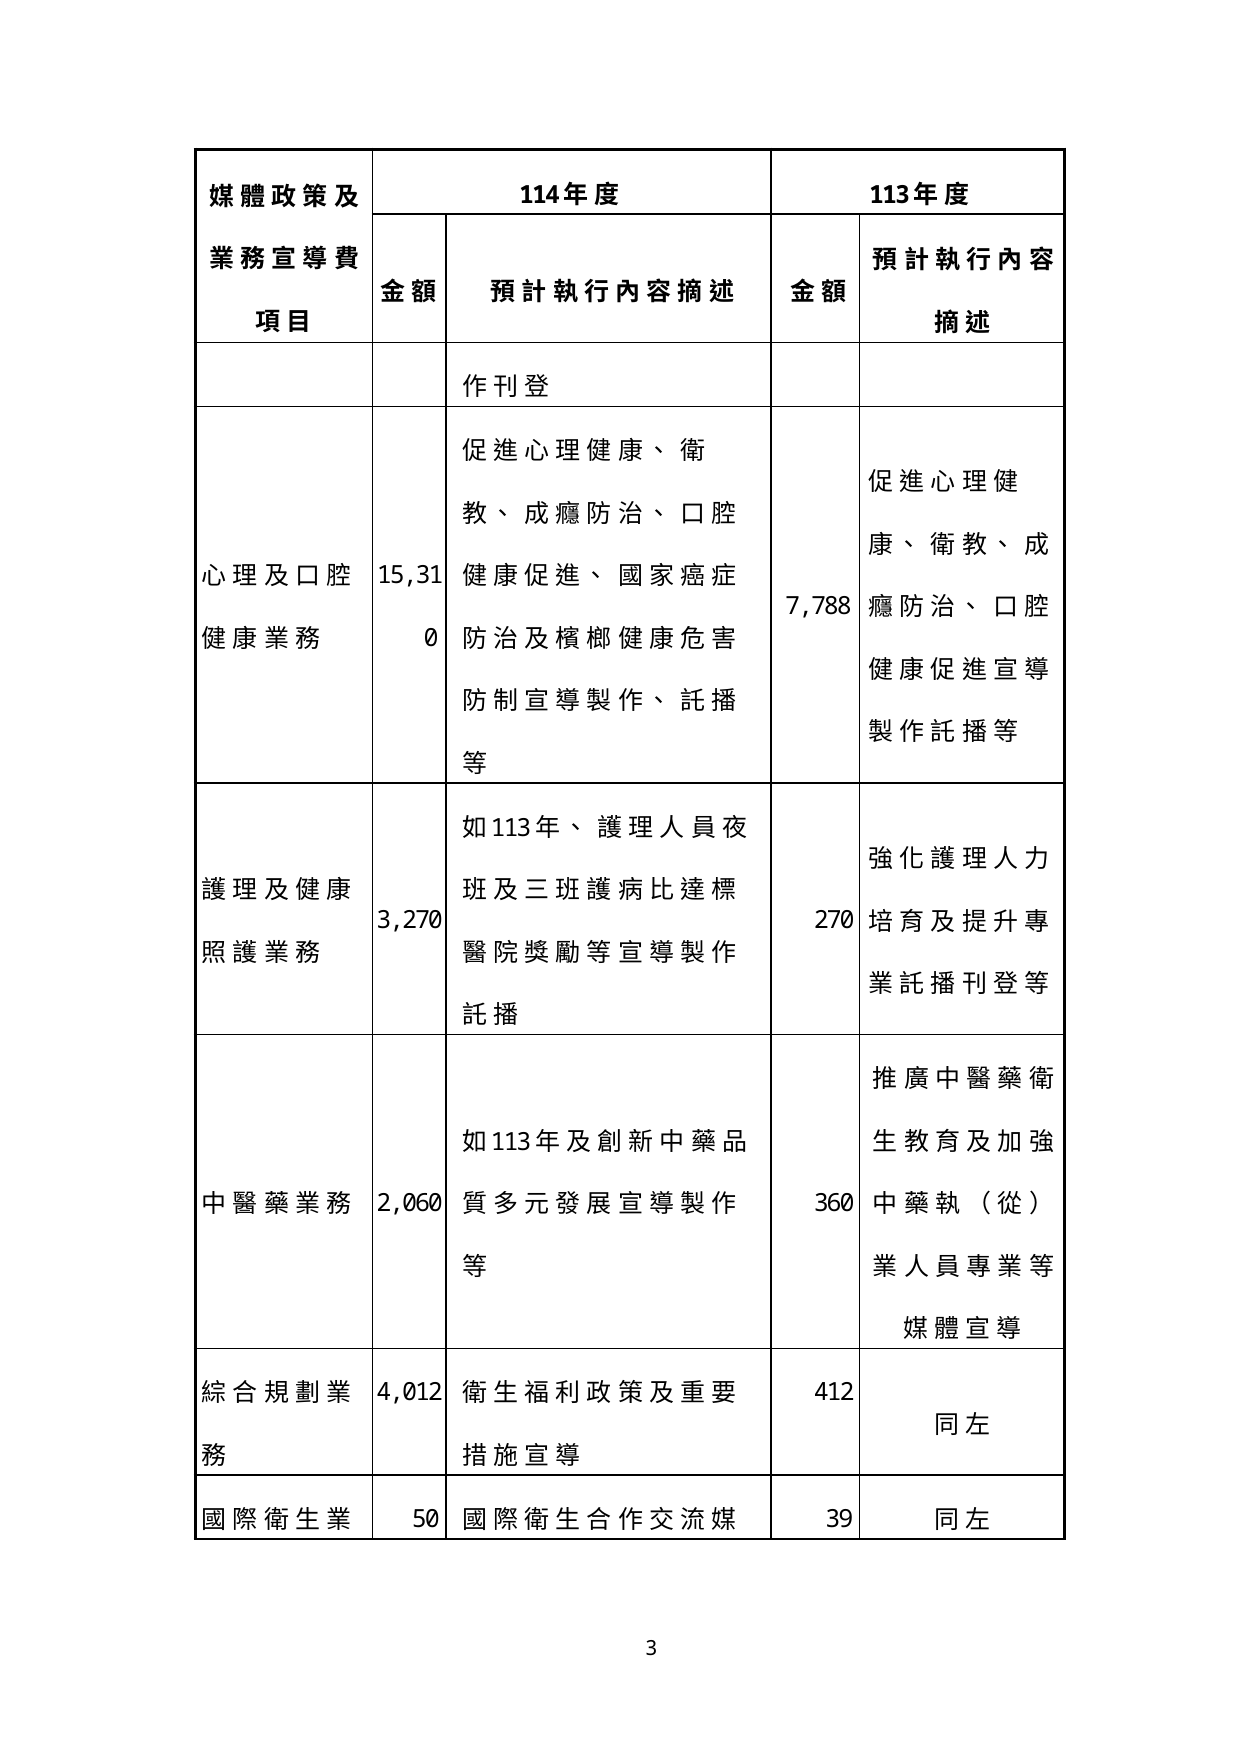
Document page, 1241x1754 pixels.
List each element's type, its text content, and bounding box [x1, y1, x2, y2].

table_cell 中醫藥業務 [197, 1035, 372, 1348]
table_cell 促進心理健康、衛教、成癮防治、口腔健康促進宣導製作託播等 [860, 407, 1063, 782]
table_cell 2,060 [373, 1035, 445, 1348]
table_cell 360 [772, 1035, 859, 1348]
table_header 113年度 [772, 151, 1063, 213]
table_cell 39 [772, 1476, 859, 1538]
table_cell 作刊登 [447, 343, 770, 406]
table_cell 心理及口腔健康業務 [197, 407, 372, 782]
table_cell 國際衛生業 [197, 1476, 372, 1538]
table_cell 預計執行內容摘述 [860, 215, 1063, 341]
table_cell 促進心理健康、衛教、成癮防治、口腔健康促進、國家癌症防治及檳榔健康危害防制宣導製作、託播等 [447, 407, 770, 782]
table_cell [860, 343, 1063, 406]
table_cell [197, 343, 372, 406]
table_cell 412 [772, 1349, 859, 1474]
table_cell [373, 343, 445, 406]
table_cell 推廣中醫藥衛生教育及加強中藥執（從）業人員專業等媒體宣導 [860, 1035, 1063, 1348]
table_cell 4,012 [373, 1349, 445, 1474]
table_cell 如113年及創新中藥品質多元發展宣導製作等 [447, 1035, 770, 1348]
table_header 媒體政策及業務宣導費項目 [197, 151, 372, 341]
table_cell 強化護理人力培育及提升專業託播刊登等 [860, 784, 1063, 1034]
table_cell 270 [772, 784, 859, 1034]
table_cell 預計執行內容摘述 [447, 215, 770, 341]
table_cell 50 [373, 1476, 445, 1538]
table_cell 金額 [373, 215, 445, 341]
table_cell 護理及健康照護業務 [197, 784, 372, 1034]
table_cell [772, 343, 859, 406]
table_cell 綜合規劃業務 [197, 1349, 372, 1474]
table_cell 國際衛生合作交流媒 [447, 1476, 770, 1538]
table_cell 15,310 [373, 407, 445, 782]
table_cell 7,788 [772, 407, 859, 782]
table_cell 3,270 [373, 784, 445, 1034]
table_cell 衛生福利政策及重要措施宣導 [447, 1349, 770, 1474]
table_cell 同左 [860, 1476, 1063, 1538]
table_header 114年度 [373, 151, 770, 213]
table_cell 金額 [772, 215, 859, 341]
table_cell 同左 [860, 1349, 1063, 1474]
table_cell 如113年、護理人員夜班及三班護病比達標醫院獎勵等宣導製作託播 [447, 784, 770, 1034]
